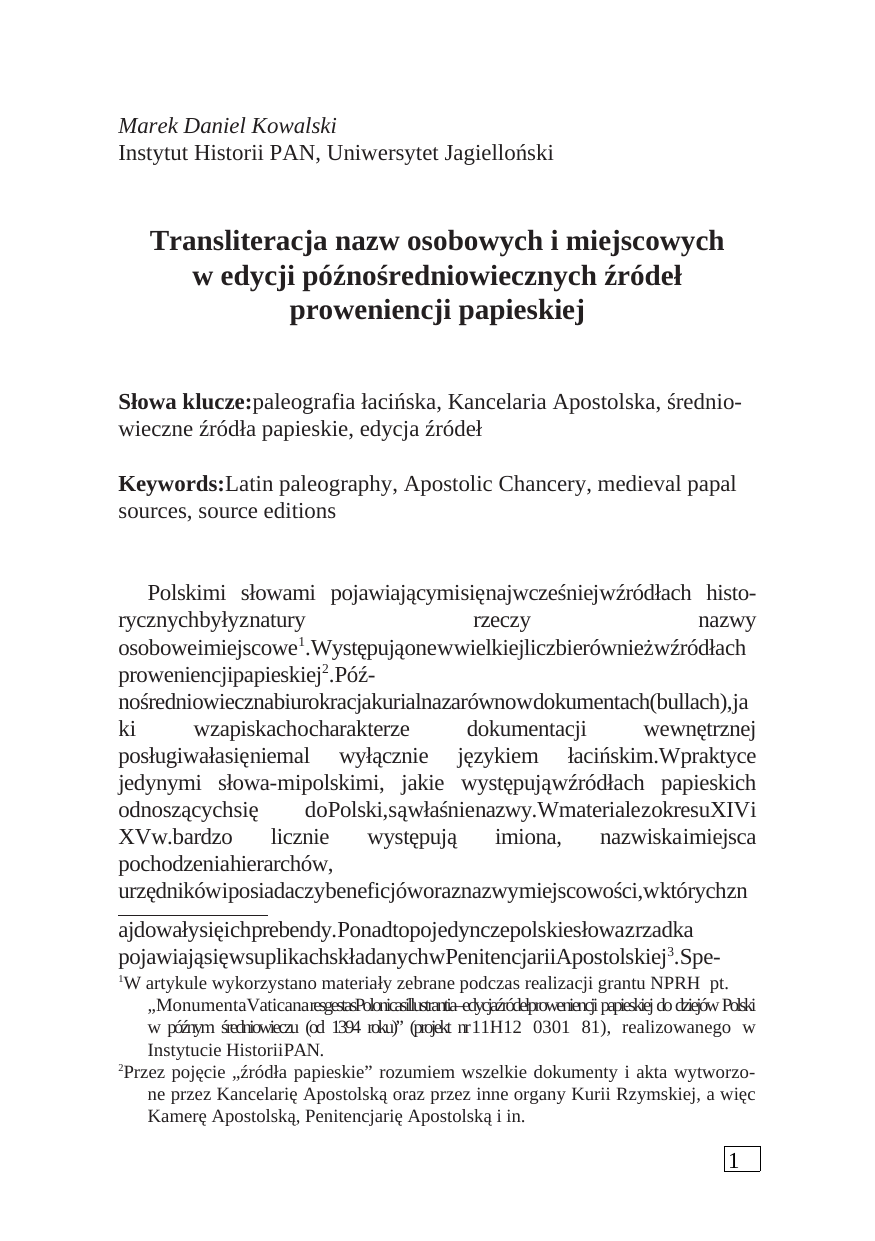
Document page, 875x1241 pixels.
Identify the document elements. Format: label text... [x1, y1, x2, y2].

text Transliteracja nazw osobowych i miejscowych w edycji późnośredniowiecznych źródeł proweniencji papieskiej [148, 223, 726, 326]
text 1W artykule wykorzystano materiały zebrane podczas realizacji grantu NPRH pt. [118, 972, 768, 993]
text Słowa klucze:paleografia łacińska, Kancelaria Apostolska, średnio- wieczne źródła papieskie, edycja źródeł [118, 388, 768, 442]
text Instytut Historii PAN, Uniwersytet Jagielloński [118, 139, 768, 166]
text Polskimi słowami pojawiającymisięnajwcześniejwźródłach histo- rycznychbyłyznatury rzeczy nazwy osoboweimiejscowe1.Występująonewwielkiejliczbierównieżwźródłachproweniencjipapieskiej2.Póź-nośredniowiecznabiurokracjakurialnazarównowdokumentach(bullach),jaki wzapiskachocharakterze dokumentacji wewnętrznej posługiwałasięniemal wyłącznie językiem łacińskim.Wpraktyce jedynymi słowa-mipolskimi, jakie występująwźródłach papieskich odnoszącychsię doPolski,sąwłaśnienazwy.WmaterialezokresuXIVi XVw.bardzo licznie występują imiona, nazwiskaimiejsca pochodzeniahierarchów, urzędnikówiposiadaczybeneficjóworaznazwymiejscowości,wktórychznajdowałysięichprebendy.Ponadtopojedynczepolskiesłowazrzadka pojawiająsięwsuplikachskładanychwPenitencjariiApostolskiej3.Spe- [118, 579, 756, 969]
text 2Przez pojęcie „źródła papieskie” rozumiem wszelkie dokumenty i akta wytworzo- ne przez Kancelarię Apostolską oraz przez inne organy Kurii Rzymskiej, a więc Kamerę Apostolską, Penitencjarię Apostolską i in. [118, 1061, 756, 1127]
text „MonumentaVaticanaresgestasPolonicasillustrantia–edycjaźródełproweniencji papieskiej do dziejów Polski w późnym średniowieczu (od 1394 roku)” (projekt nr11H12 0301 81), realizowanego w Instytucie HistoriiPAN. [147, 994, 756, 1060]
text Marek Daniel Kowalski [118, 112, 768, 138]
text Keywords:Latin paleography, Apostolic Chancery, medieval papal sources, source editions [118, 470, 768, 523]
